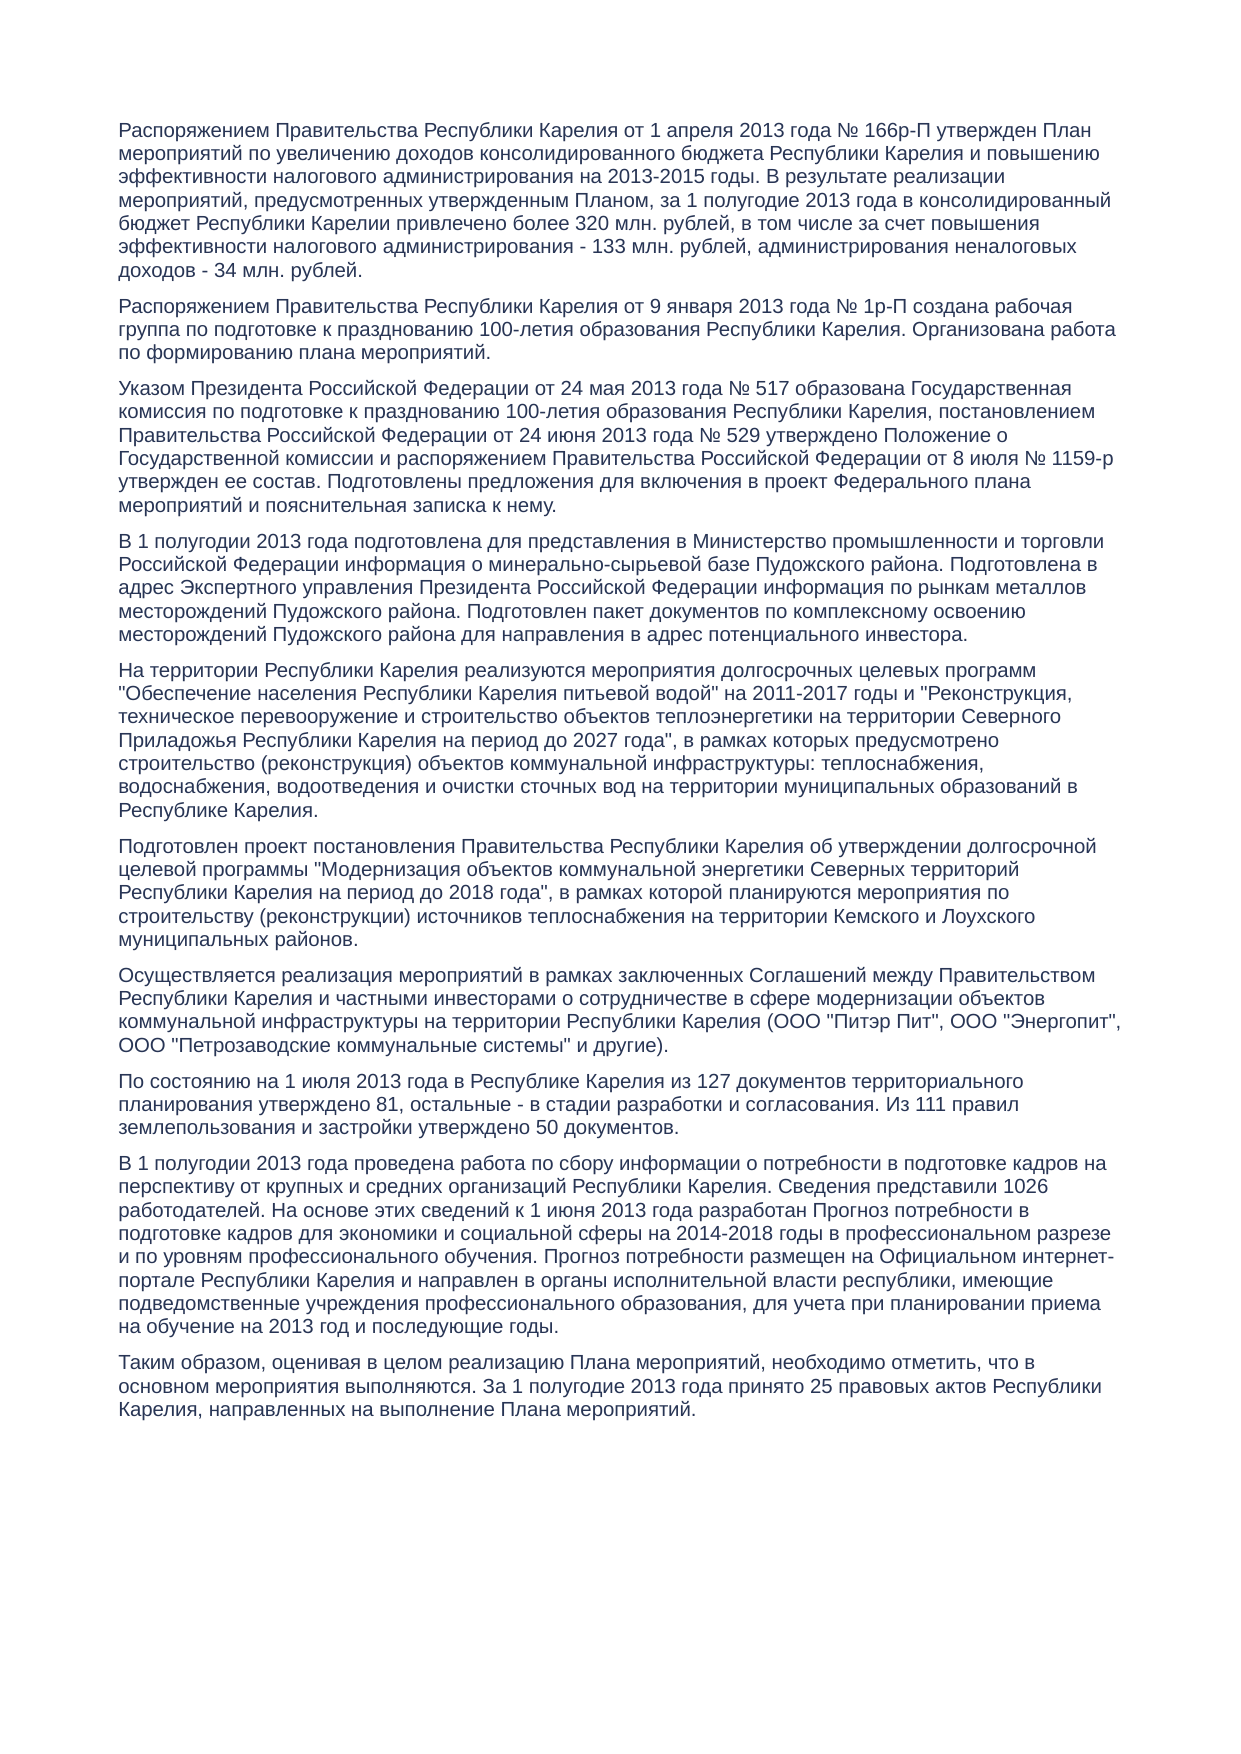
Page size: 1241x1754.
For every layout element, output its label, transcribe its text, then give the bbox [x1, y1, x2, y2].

text Таким образом, оценивая в целом реализацию Плана мероприятий, необходимо отметить, что в основном мероприятия выполняются. За 1 полугодие 2013 года принято 25 правовых актов Республики Карелия, направленных на выполнение Плана мероприятий. [118, 1351, 1122, 1421]
text По состоянию на 1 июля 2013 года в Республике Карелия из 127 документов территориального планирования утверждено 81, остальные - в стадии разработки и согласования. Из 111 правил землепользования и застройки утверждено 50 документов. [118, 1069, 1122, 1139]
text На территории Республики Карелия реализуются мероприятия долгосрочных целевых программ "Обеспечение населения Республики Карелия питьевой водой" на 2011-2017 годы и "Реконструкция, техническое перевооружение и строительство объектов теплоэнергетики на территории Северного Приладожья Республики Карелия на период до 2027 года", в рамках которых предусмотрено строительство (реконструкция) объектов коммунальной инфраструктуры: теплоснабжения, водоснабжения, водоотведения и очистки сточных вод на территории муниципальных образований в Республике Карелия. [118, 658, 1122, 821]
text Указом Президента Российской Федерации от 24 мая 2013 года № 517 образована Государственная комиссия по подготовке к празднованию 100-летия образования Республики Карелия, постановлением Правительства Российской Федерации от 24 июня 2013 года № 529 утверждено Положение о Государственной комиссии и распоряжением Правительства Российской Федерации от 8 июля № 1159-р утвержден ее состав. Подготовлены предложения для включения в проект Федерального плана мероприятий и пояснительная записка к нему. [118, 376, 1122, 516]
text В 1 полугодии 2013 года подготовлена для представления в Министерство промышленности и торговли Российской Федерации информация о минерально-сырьевой базе Пудожского района. Подготовлена в адрес Экспертного управления Президента Российской Федерации информация по рынкам металлов месторождений Пудожского района. Подготовлен пакет документов по комплексному освоению месторождений Пудожского района для направления в адрес потенциального инвестора. [118, 529, 1122, 646]
text Распоряжением Правительства Республики Карелия от 1 апреля 2013 года № 166р-П утвержден План мероприятий по увеличению доходов консолидированного бюджета Республики Карелия и повышению эффективности налогового администрирования на 2013-2015 годы. В результате реализации мероприятий, предусмотренных утвержденным Планом, за 1 полугодие 2013 года в консолидированный бюджет Республики Карелии привлечено более 320 млн. рублей, в том числе за счет повышения эффективности налогового администрирования - 133 млн. рублей, администрирования неналоговых доходов - 34 млн. рублей. [118, 118, 1122, 281]
text В 1 полугодии 2013 года проведена работа по сбору информации о потребности в подготовке кадров на перспективу от крупных и средних организаций Республики Карелия. Сведения представили 1026 работодателей. На основе этих сведений к 1 июня 2013 года разработан Прогноз потребности в подготовке кадров для экономики и социальной сферы на 2014-2018 годы в профессиональном разрезе и по уровням профессионального обучения. Прогноз потребности размещен на Официальном интернет-портале Республики Карелия и направлен в органы исполнительной власти республики, имеющие подведомственные учреждения профессионального образования, для учета при планировании приема на обучение на 2013 год и последующие годы. [118, 1151, 1122, 1338]
text Подготовлен проект постановления Правительства Республики Карелия об утверждении долгосрочной целевой программы "Модернизация объектов коммунальной энергетики Северных территорий Республики Карелия на период до 2018 года", в рамках которой планируются мероприятия по строительству (реконструкции) источников теплоснабжения на территории Кемского и Лоухского муниципальных районов. [118, 834, 1122, 951]
text Распоряжением Правительства Республики Карелия от 9 января 2013 года № 1р-П создана рабочая группа по подготовке к празднованию 100-летия образования Республики Карелия. Организована работа по формированию плана мероприятий. [118, 294, 1122, 364]
text Осуществляется реализация мероприятий в рамках заключенных Соглашений между Правительством Республики Карелия и частными инвесторами о сотрудничестве в сфере модернизации объектов коммунальной инфраструктуры на территории Республики Карелия (ООО "Питэр Пит", ООО "Энергопит", ООО "Петрозаводские коммунальные системы" и другие). [118, 963, 1122, 1056]
